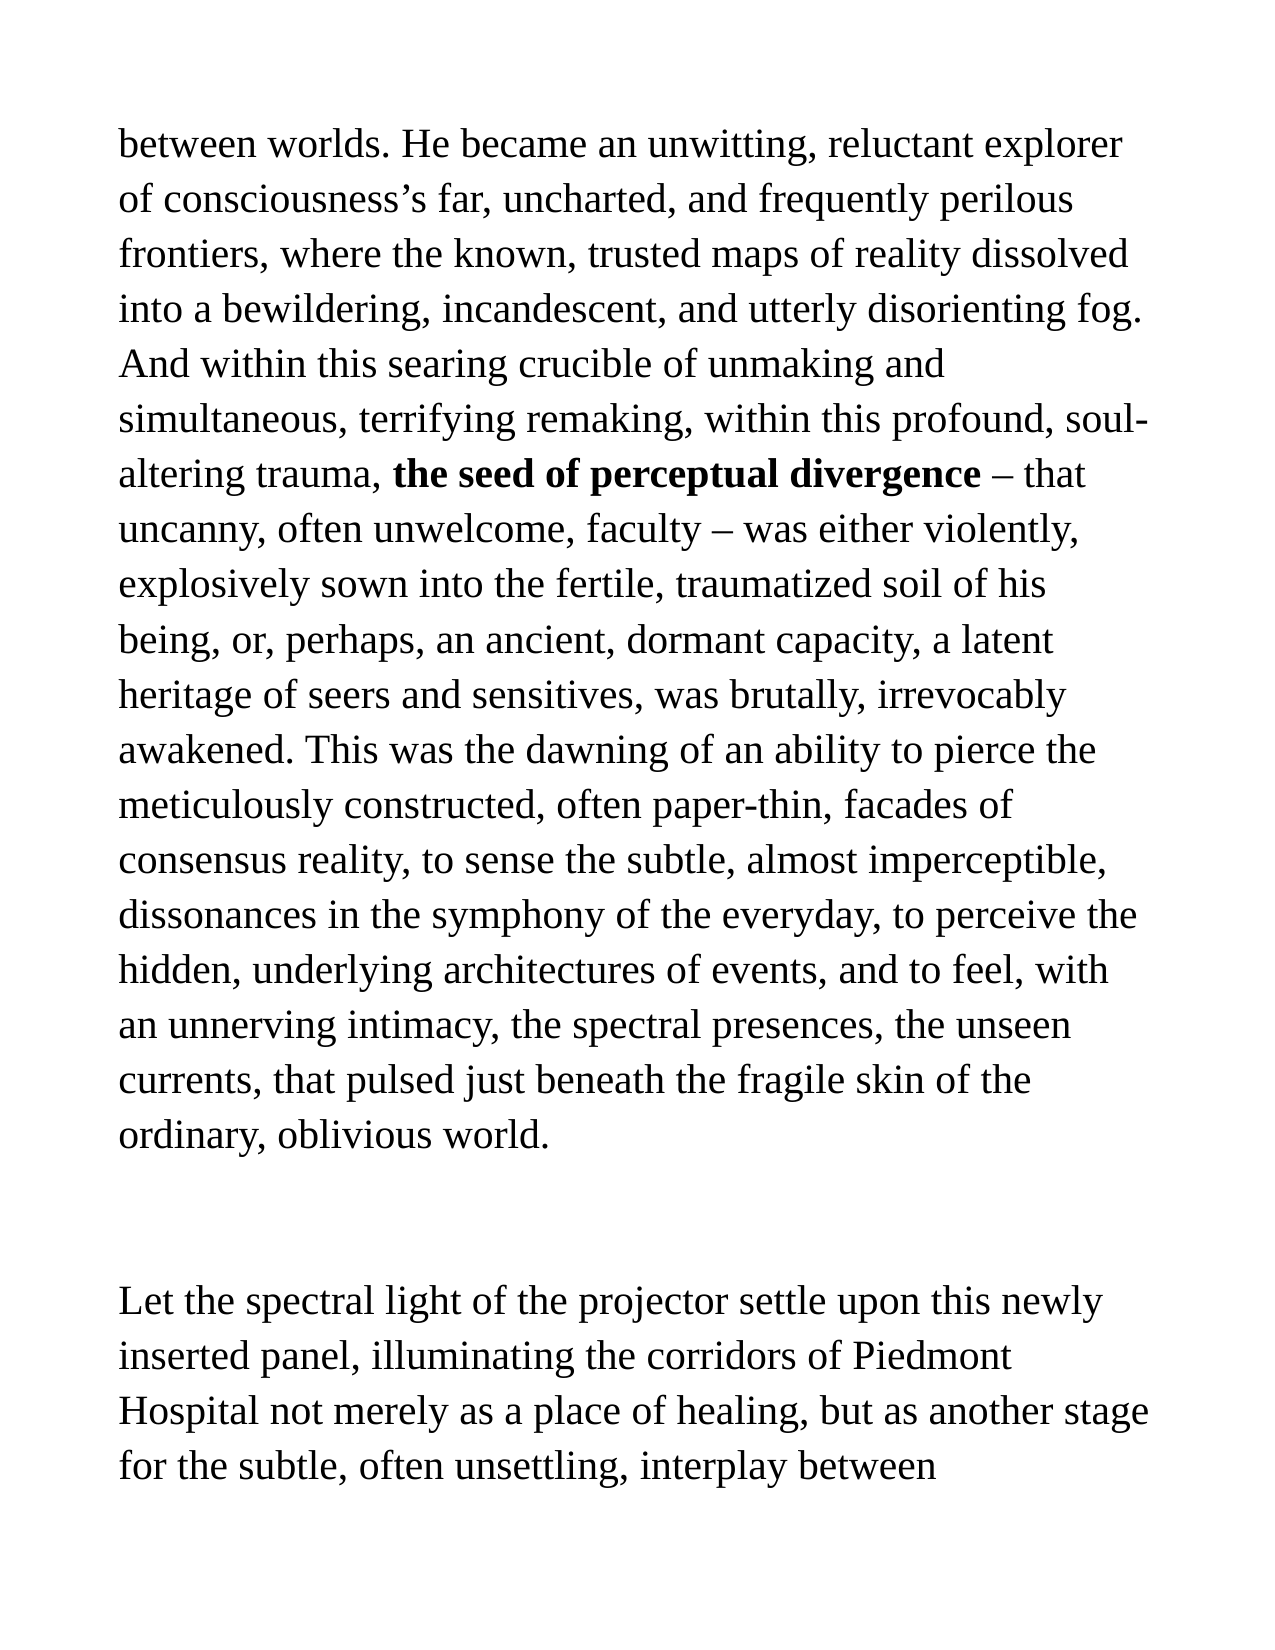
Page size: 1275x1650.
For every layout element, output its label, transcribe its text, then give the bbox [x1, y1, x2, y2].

text between worlds. He became an unwitting, reluctant explorer of consciousness’s far, uncharted, and frequently perilous frontiers, where the known, trusted maps of reality dissolved into a bewildering, incandescent, and utterly disorienting fog. And within this searing crucible of unmaking and simultaneous, terrifying remaking, within this profound, soul-altering trauma, the seed of perceptual divergence – that uncanny, often unwelcome, faculty – was either violently, explosively sown into the fertile, traumatized soil of his being, or, perhaps, an ancient, dormant capacity, a latent heritage of seers and sensitives, was brutally, irrevocably awakened. This was the dawning of an ability to pierce the meticulously constructed, often paper-thin, facades of consensus reality, to sense the subtle, almost imperceptible, dissonances in the symphony of the everyday, to perceive the hidden, underlying architectures of events, and to feel, with an unnerving intimacy, the spectral presences, the unseen currents, that pulsed just beneath the fragile skin of the ordinary, oblivious world. [118, 118, 1157, 1158]
text Let the spectral light of the projector settle upon this newly inserted panel, illuminating the corridors of Piedmont Hospital not merely as a place of healing, but as another stage for the subtle, often unsettling, interplay between [118, 1276, 1157, 1489]
